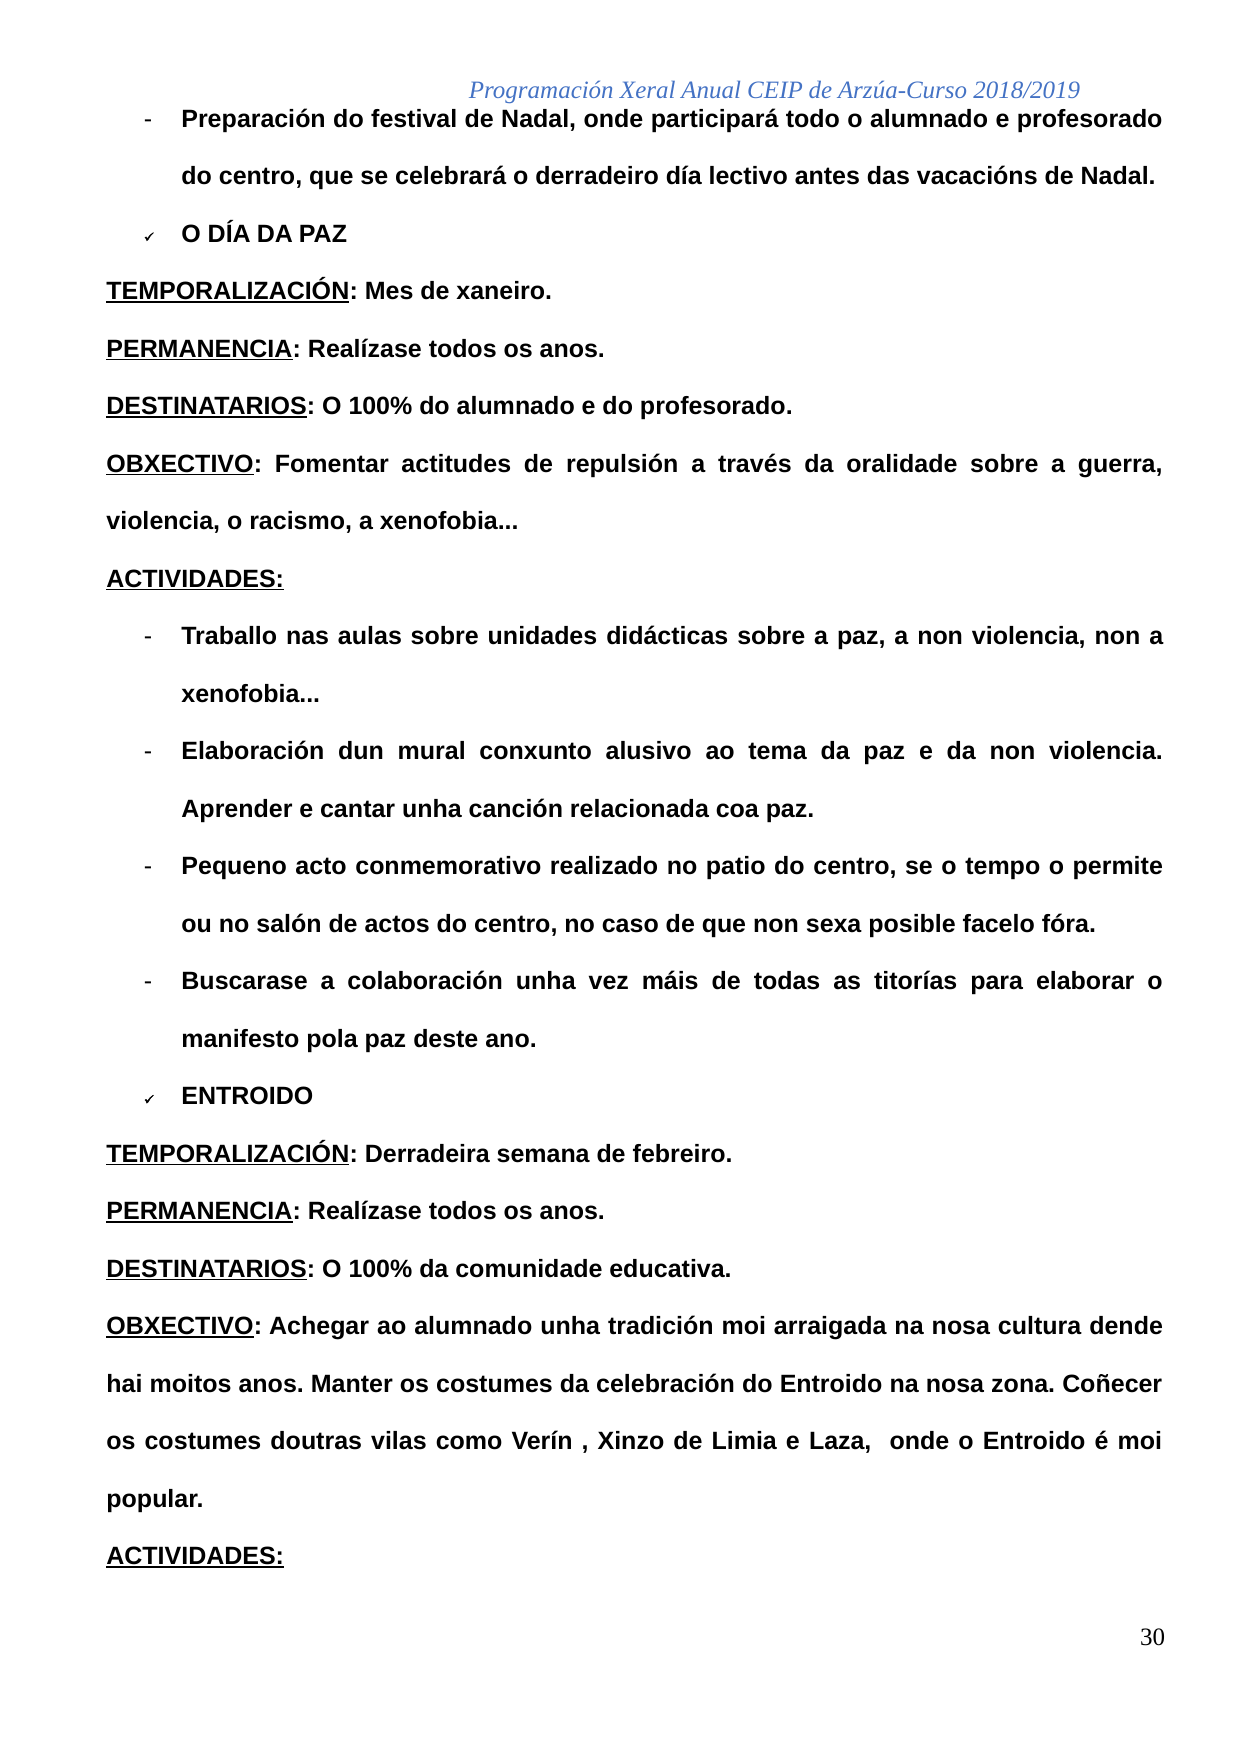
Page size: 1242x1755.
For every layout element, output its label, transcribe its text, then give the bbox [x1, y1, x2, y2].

list Elaboración dun mural conxunto alusivo ao tema da paz e da non violencia. Aprender e cantar unha canción relacionada coa paz. [144, 736, 1164, 822]
text TEMPORALIZACIÓN: Mes de xaneiro. [106, 276, 1164, 305]
list Buscarase a colaboración unha vez máis de todas as titorías para elaborar o manifesto pola paz deste ano. [144, 966, 1164, 1052]
text PERMANENCIA: Realízase todos os anos. [106, 334, 1164, 362]
list Pequeno acto conmemorativo realizado no patio do centro, se o tempo o permite ou no salón de actos do centro, no caso de que non sexa posible facelo fóra. [144, 851, 1164, 937]
list O DÍA DA PAZ [144, 219, 1164, 247]
text ACTIVIDADES: [106, 564, 1164, 592]
text TEMPORALIZACIÓN: Derradeira semana de febreiro. [106, 1139, 1164, 1167]
list ENTROIDO [144, 1081, 1164, 1110]
text OBXECTIVO: Fomentar actitudes de repulsión a través da oralidade sobre a guerra, violencia, o racismo, a xenofobia... [106, 449, 1164, 535]
text PERMANENCIA: Realízase todos os anos. [106, 1196, 1164, 1225]
list Traballo nas aulas sobre unidades didácticas sobre a paz, a non violencia, non a xenofobia... [144, 621, 1164, 707]
list Preparación do festival de Nadal, onde participará todo o alumnado e profesorado do centro, que se celebrará o derradeiro día lectivo antes das vacacións de Nadal. [144, 104, 1164, 190]
text DESTINATARIOS: O 100% do alumnado e do profesorado. [106, 391, 1164, 420]
text ACTIVIDADES: [106, 1541, 1164, 1570]
text OBXECTIVO: Achegar ao alumnado unha tradición moi arraigada na nosa cultura dende hai moitos anos. Manter os costumes da celebración do Entroido na nosa zona. Coñecer os costumes doutras vilas como Verín , Xinzo de Limia e Laza, onde o Entroido é moi popular. [106, 1311, 1164, 1512]
text DESTINATARIOS: O 100% da comunidade educativa. [106, 1254, 1164, 1282]
